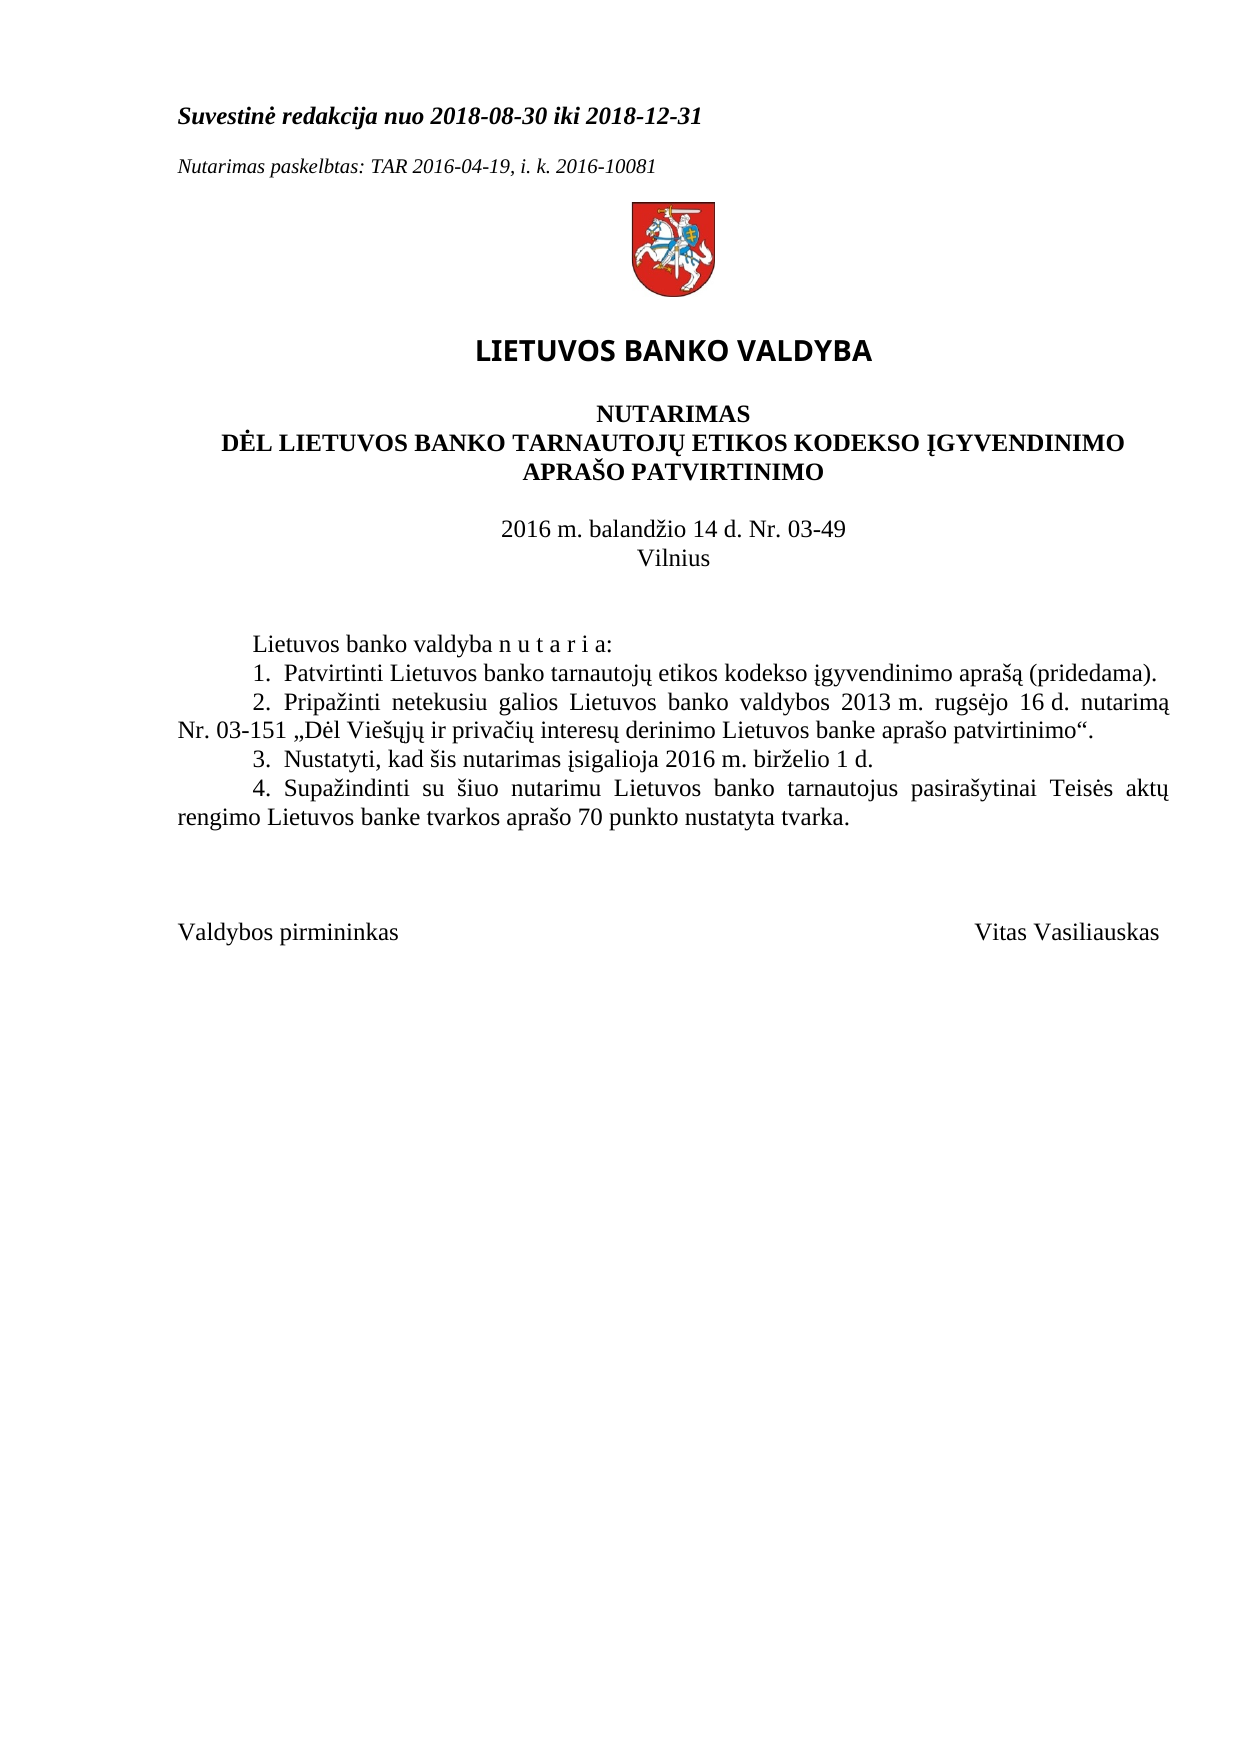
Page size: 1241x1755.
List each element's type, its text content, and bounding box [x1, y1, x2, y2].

text Lietuvos banko valdyba n u t a r i a: [177, 629, 1169, 658]
text LIETUVOS BANKO VALDYBA [177, 331, 1169, 370]
text Nutarimas paskelbtas: TAR 2016-04-19, i. k. 2016-10081 [177, 154, 1169, 178]
text 4. Supažindinti su šiuo nutarimu Lietuvos banko tarnautojus pasirašytinai Teisės aktų rengimo Lietuvos banke tvarkos aprašo 70 punkto nustatyta tvarka. [177, 773, 1169, 830]
text 1. Patvirtinti Lietuvos banko tarnautojų etikos kodekso įgyvendinimo aprašą (pridedama). [177, 658, 1169, 687]
text Valdybos pirmininkas Vitas Vasiliauskas [177, 917, 1169, 945]
text 2016 m. balandžio 14 d. Nr. 03-49 [177, 514, 1169, 543]
text Vilnius [177, 543, 1169, 572]
text NUTARIMAS [177, 399, 1169, 428]
text 3. Nustatyti, kad šis nutarimas įsigalioja 2016 m. birželio 1 d. [177, 744, 1169, 773]
text 2. Pripažinti netekusiu galios Lietuvos banko valdybos 2013 m. rugsėjo 16 d. nutarimą Nr. 03-151 „Dėl Viešųjų ir privačių interesų derinimo Lietuvos banke aprašo patvirtinimo“. [177, 687, 1169, 744]
text Suvestinė redakcija nuo 2018-08-30 iki 2018-12-31 [177, 101, 1169, 130]
text DĖL LIETUVOS BANKO TARNAUTOJŲ ETIKOS KODEKSO ĮGYVENDINIMO APRAŠO PATVIRTINIMO [177, 428, 1169, 485]
